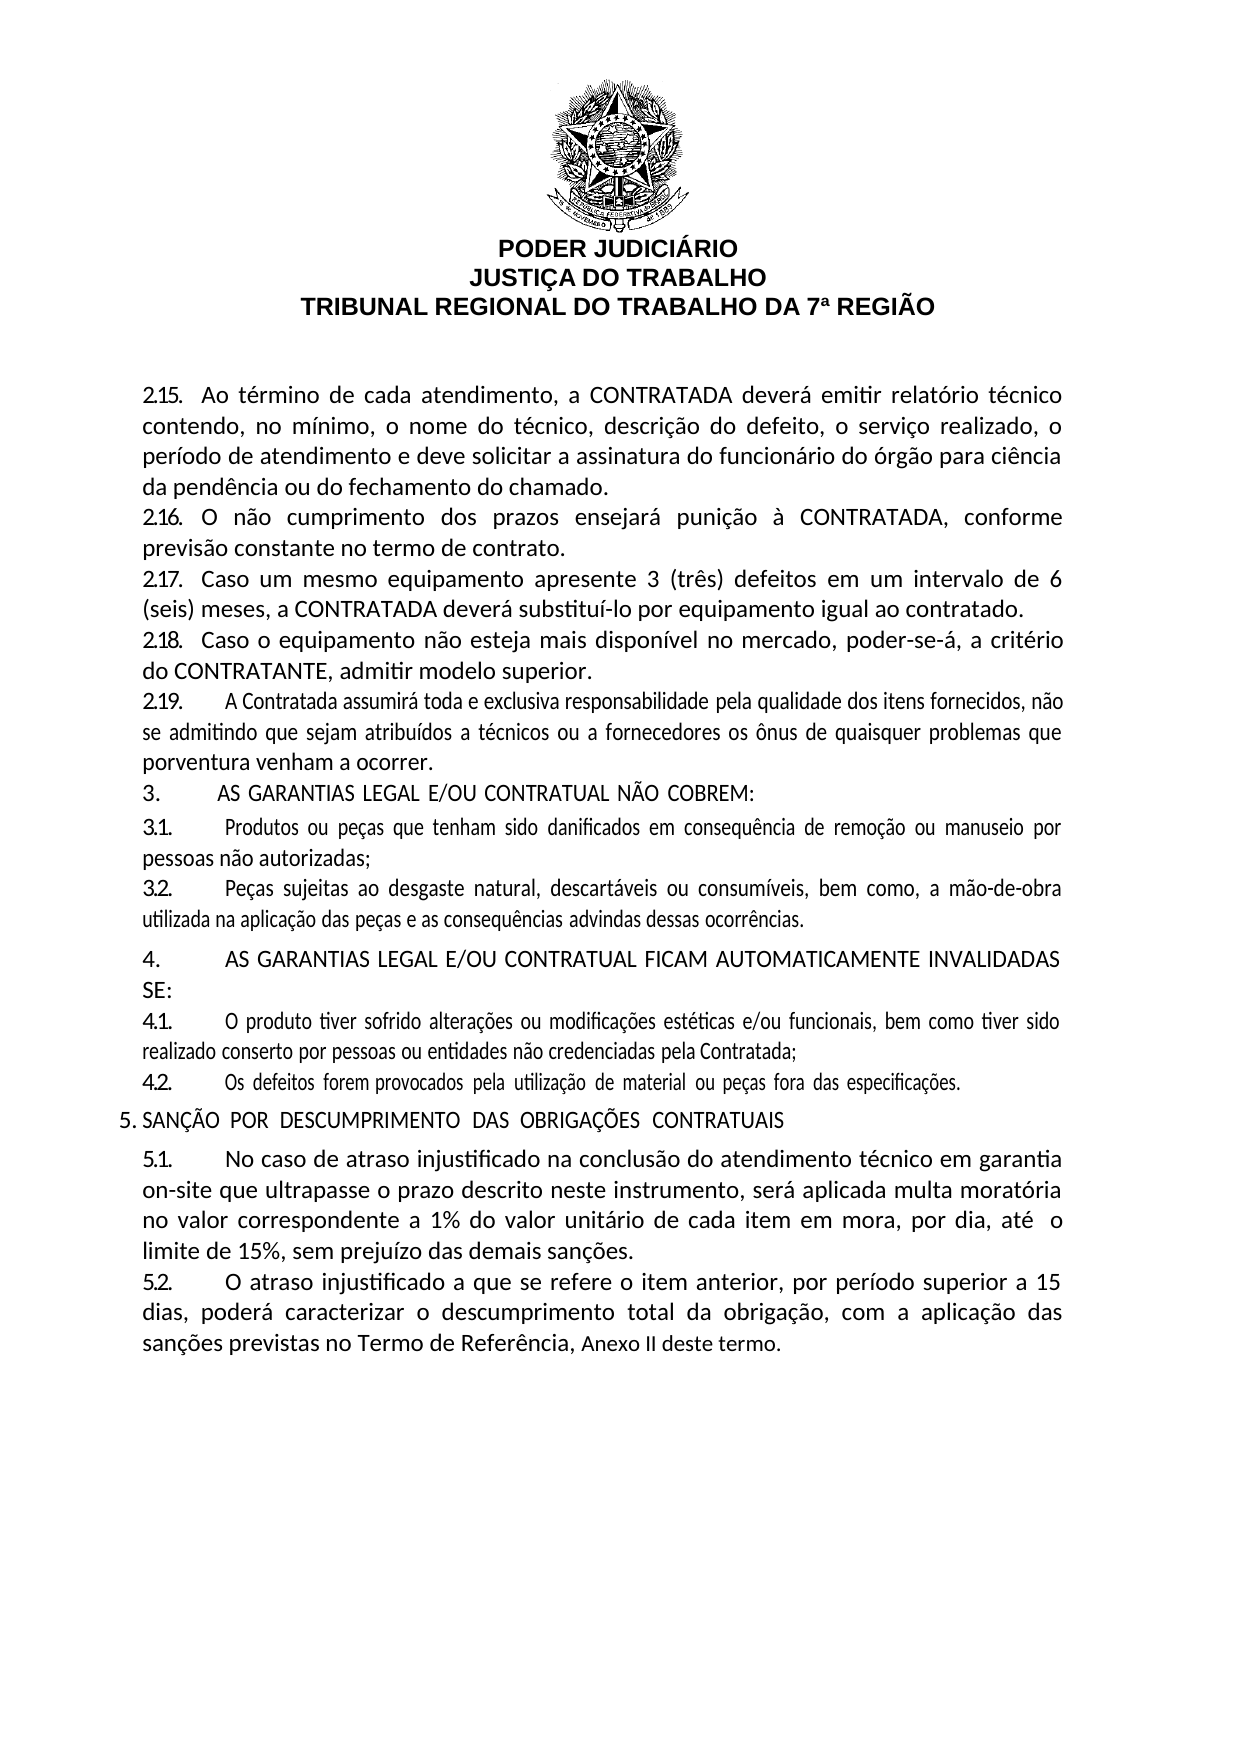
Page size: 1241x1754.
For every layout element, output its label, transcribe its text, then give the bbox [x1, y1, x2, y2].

list Produtos ou peças que tenham sido danificados em consequência de remoção ou manuseio por pessoas não autorizadas; [142, 811, 1062, 872]
picture [545, 76, 691, 234]
list Caso um mesmo equipamento apresente 3 (três) defeitos em um intervalo de 6 (seis) meses, a CONTRATADA deverá substituí-lo por equipamento igual ao contratado. [142, 563, 1063, 624]
list SANÇÃO POR DESCUMPRIMENTO DAS OBRIGAÇÕES CONTRATUAIS [118, 1104, 1121, 1135]
list AS GARANTIAS LEGAL E/OU CONTRATUAL FICAM AUTOMATICAMENTE INVALIDADAS SE: [142, 943, 1062, 1005]
list A Contratada assumirá toda e exclusiva responsabilidade pela qualidade dos itens fornecidos, não se admitindo que sejam atribuídos a técnicos ou a fornecedores os ônus de quaisquer problemas que porventura venham a ocorrer. [142, 686, 1064, 777]
list O não cumprimento dos prazos ensejará punição à CONTRATADA, conforme previsão constante no termo de contrato. [142, 502, 1063, 563]
list Ao término de cada atendimento, a CONTRATADA deverá emitir relatório técnico contendo, no mínimo, o nome do técnico, descrição do defeito, o serviço realizado, o período de atendimento e deve solicitar a assinatura do funcionário do órgão para ciência da pendência ou do fechamento do chamado. [142, 379, 1063, 502]
list AS GARANTIAS LEGAL E/OU CONTRATUAL NÃO COBREM: [142, 777, 1121, 807]
list No caso de atraso injustificado na conclusão do atendimento técnico em garantia on-site que ultrapasse o prazo descrito neste instrumento, será aplicada multa moratória no valor correspondente a 1% do valor unitário de cada item em mora, por dia, até o limite de 15%, sem prejuízo das demais sanções. [142, 1143, 1063, 1265]
list Peças sujeitas ao desgaste natural, descartáveis ou consumíveis, bem como, a mão-de-obra utilizada na aplicação das peças e as consequências advindas dessas ocorrências. [142, 872, 1063, 933]
list O produto tiver sofrido alterações ou modificações estéticas e/ou funcionais, bem como tiver sido realizado conserto por pessoas ou entidades não credenciadas pela Contratada; [142, 1005, 1062, 1066]
list Os defeitos forem provocados pela utilização de material ou peças fora das especificações. [142, 1066, 1121, 1097]
list Caso o equipamento não esteja mais disponível no mercado, poder-se-á, a critério do CONTRATANTE, admitir modelo superior. [142, 624, 1064, 685]
list O atraso injustificado a que se refere o item anterior, por período superior a 15 dias, poderá caracterizar o descumprimento total da obrigação, com a aplicação das sanções previstas no Termo de Referência, Anexo II deste termo. [142, 1266, 1063, 1357]
